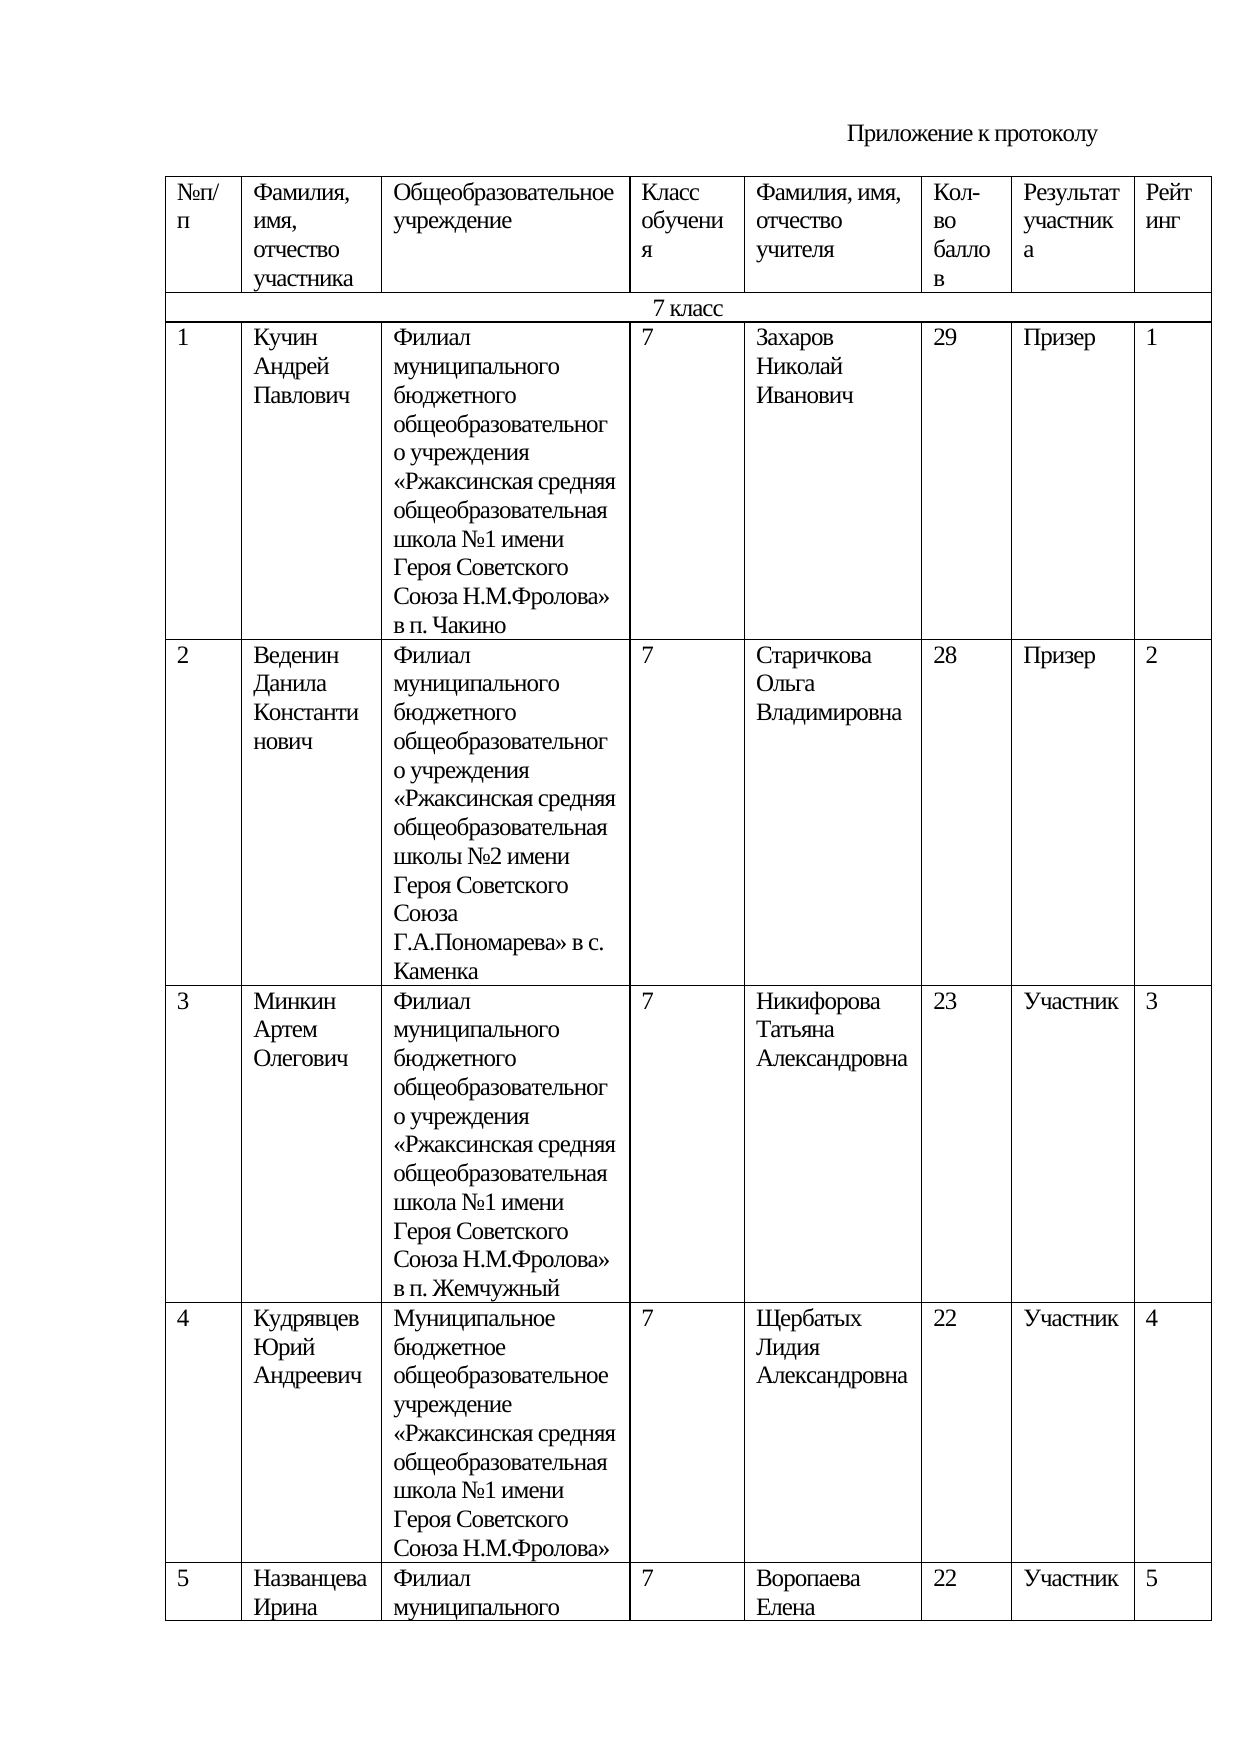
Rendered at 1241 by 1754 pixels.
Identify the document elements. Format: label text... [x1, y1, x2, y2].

table_cell Филиал муниципального бюджетного общеобразовательного учреждения «Ржаксинская средняя общеобразовательная школа №1 имени Героя Советского Союза Н.М.Фролова» в п. Чакино [382, 323, 629, 639]
table_cell 22 [922, 1303, 1011, 1562]
table_cell 1 [166, 323, 241, 639]
table_cell 7 [631, 640, 744, 985]
table_cell Филиал муниципального [382, 1563, 629, 1620]
table_header Фамилия, имя, отчество участника [242, 177, 381, 292]
table_cell 3 [1135, 986, 1211, 1302]
table_cell 7 [631, 1563, 744, 1620]
table_header Рейтинг [1135, 177, 1211, 292]
table_cell 4 [166, 1303, 241, 1562]
table_cell Веденин Данила Константинович [242, 640, 381, 985]
table_cell Минкин Артем Олегович [242, 986, 381, 1302]
table_cell 7 [631, 1303, 744, 1562]
table_cell Призер [1012, 640, 1134, 985]
table_cell Названцева Ирина [242, 1563, 381, 1620]
table_header Фамилия, имя, отчество учителя [745, 177, 921, 292]
text Приложение к протоколу [177, 118, 1122, 147]
table_cell Муниципальное бюджетное общеобразовательное учреждение «Ржаксинская средняя общеобразовательная школа №1 имени Героя Советского Союза Н.М.Фролова» [382, 1303, 629, 1562]
table_cell Кучин Андрей Павлович [242, 323, 381, 639]
table_cell Участник [1012, 1563, 1134, 1620]
table_cell Никифорова Татьяна Александровна [745, 986, 921, 1302]
table_header Кол-во баллов [922, 177, 1011, 292]
table_cell 22 [922, 1563, 1011, 1620]
table_cell Участник [1012, 986, 1134, 1302]
table_cell 2 [166, 640, 241, 985]
table_cell 3 [166, 986, 241, 1302]
table_cell Щербатых Лидия Александровна [745, 1303, 921, 1562]
table_cell 23 [922, 986, 1011, 1302]
table_header Результат участника [1012, 177, 1134, 292]
table_header Класс обучения [631, 177, 744, 292]
table_cell Старичкова Ольга Владимировна [745, 640, 921, 985]
table_cell 7 [631, 323, 744, 639]
table_cell Филиал муниципального бюджетного общеобразовательного учреждения «Ржаксинская средняя общеобразовательная школа №1 имени Героя Советского Союза Н.М.Фролова» в п. Жемчужный [382, 986, 629, 1302]
table_cell 5 [166, 1563, 241, 1620]
table_cell 7 класс [166, 293, 1211, 321]
table_cell 5 [1135, 1563, 1211, 1620]
table_cell 28 [922, 640, 1011, 985]
table_header №п/п [166, 177, 241, 292]
table_cell 1 [1135, 323, 1211, 639]
table_cell 2 [1135, 640, 1211, 985]
table_cell 29 [922, 323, 1011, 639]
table_cell 4 [1135, 1303, 1211, 1562]
table_cell Филиал муниципального бюджетного общеобразовательного учреждения «Ржаксинская средняя общеобразовательная школы №2 имени Героя Советского Союза Г.А.Пономарева» в с. Каменка [382, 640, 629, 985]
table_cell Призер [1012, 323, 1134, 639]
table_cell Кудрявцев Юрий Андреевич [242, 1303, 381, 1562]
table_cell Участник [1012, 1303, 1134, 1562]
table_cell Воропаева Елена [745, 1563, 921, 1620]
table_cell Захаров Николай Иванович [745, 323, 921, 639]
table_header Общеобразовательное учреждение [382, 177, 629, 292]
table_cell 7 [631, 986, 744, 1302]
